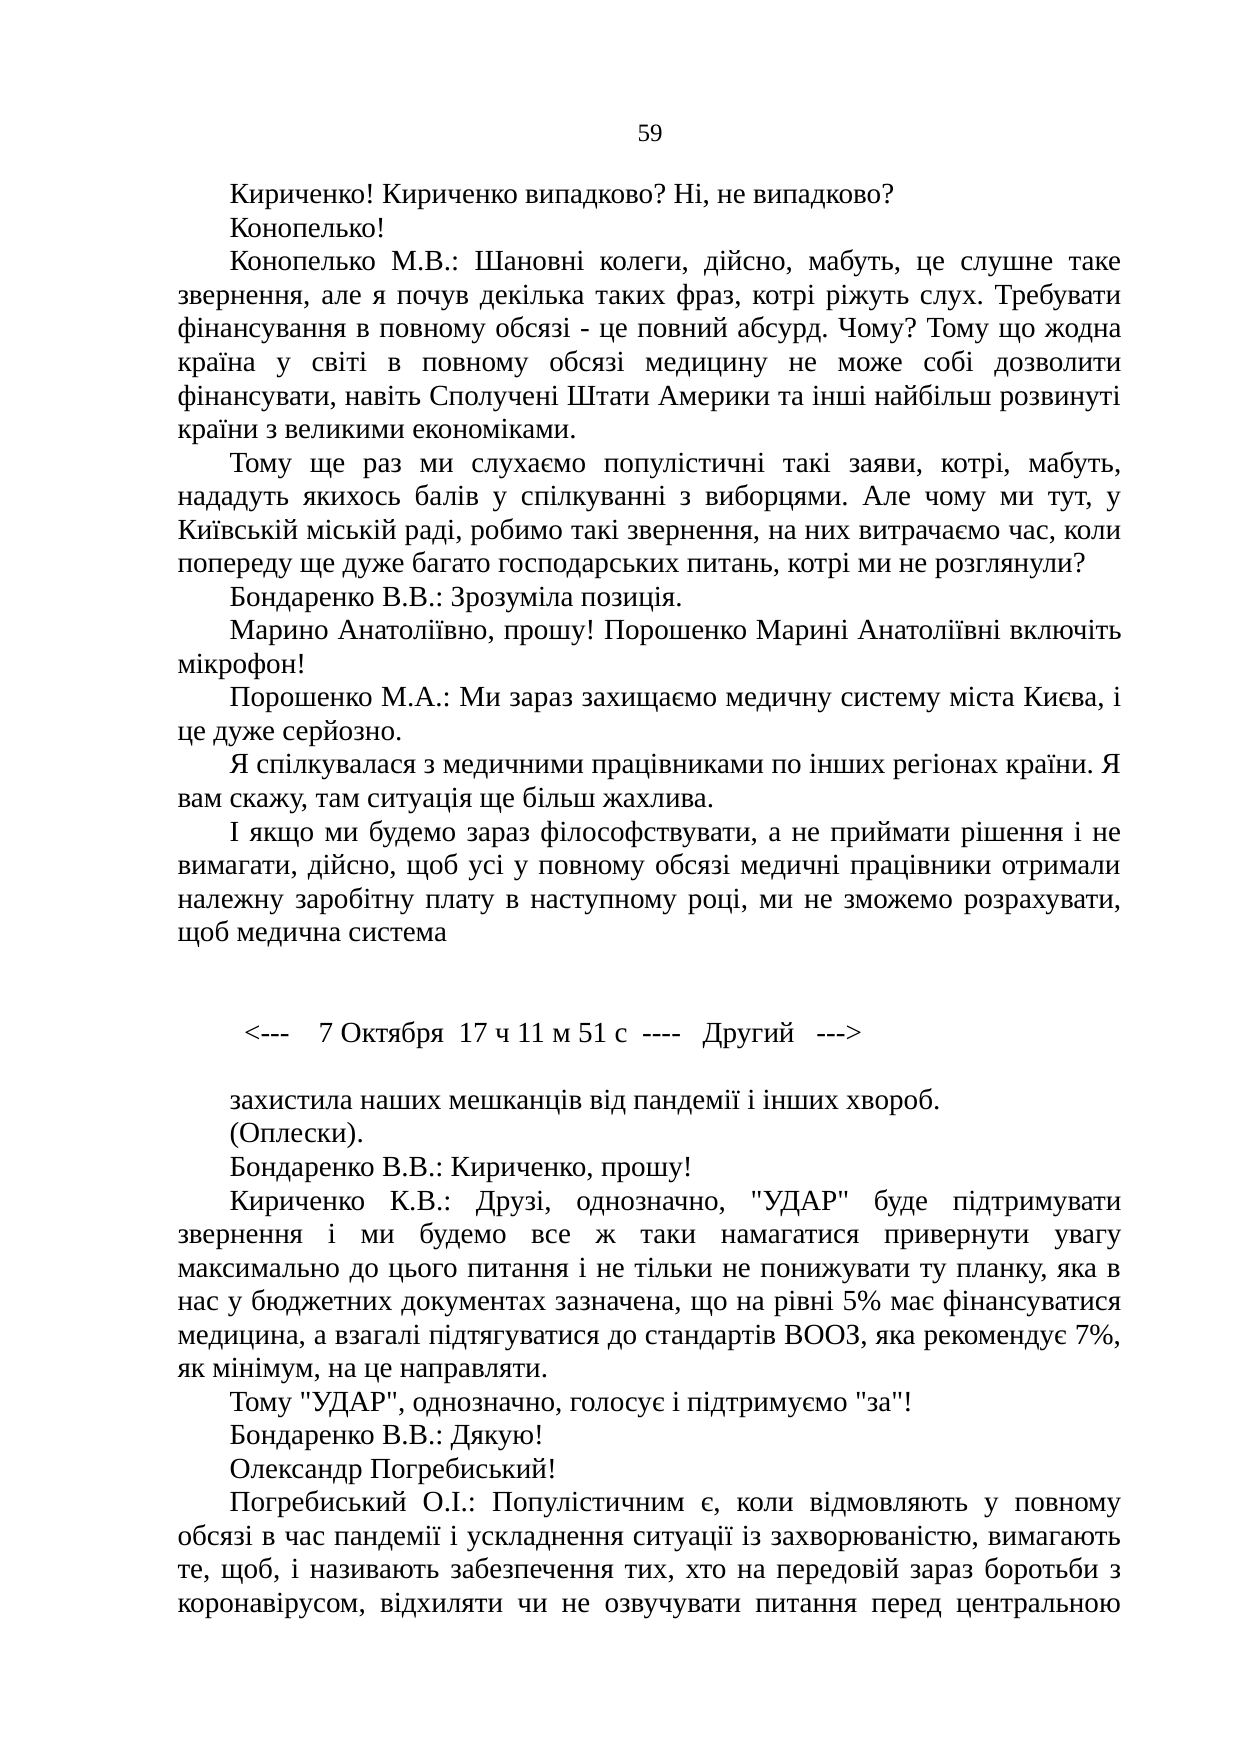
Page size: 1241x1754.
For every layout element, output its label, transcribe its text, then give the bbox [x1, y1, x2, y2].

text Олександр Погребиський! [177, 1451, 1122, 1484]
text Бондаренко В.В.: Дякую! [177, 1417, 1122, 1451]
text <--- 7 Октября 17 ч 11 м 51 с ---- Другий ---> [177, 1015, 1122, 1048]
text Тому ще раз ми слухаємо популістичні такі заяви, котрі, мабуть, нададуть якихось балів у спілкуванні з виборцями. Але чому ми тут, у Київській міській раді, робимо такі звернення, на них витрачаємо час, коли попереду ще дуже багато господарських питань, котрі ми не розглянули? [177, 445, 1122, 579]
text Кириченко! Кириченко випадково? Ні, не випадково? [177, 176, 1122, 210]
text Кириченко К.В.: Друзі, однозначно, "УДАР" буде підтримувати звернення і ми будемо все ж таки намагатися привернути увагу максимально до цього питання і не тільки не понижувати ту планку, яка в нас у бюджетних документах зазначена, що на рівні 5% має фінансуватися медицина, а взагалі підтягуватися до стандартів ВООЗ, яка рекомендує 7%, як мінімум, на це направляти. [177, 1183, 1122, 1384]
text Бондаренко В.В.: Зрозуміла позиція. [177, 579, 1122, 612]
text (Оплески). [177, 1116, 1122, 1149]
text Погребиський О.І.: Популістичним є, коли відмовляють у повному обсязі в час пандемії і ускладнення ситуації із захворюваністю, вимагають те, щоб, і називають забезпечення тих, хто на передовій зараз боротьби з коронавірусом, відхиляти чи не озвучувати питання перед центральною [177, 1484, 1122, 1619]
text Бондаренко В.В.: Кириченко, прошу! [177, 1149, 1122, 1183]
text захистила наших мешканців від пандемії і інших хвороб. [177, 1082, 1122, 1116]
text Конопелько М.В.: Шановні колеги, дійсно, мабуть, це слушне таке звернення, але я почув декілька таких фраз, котрі ріжуть слух. Требувати фінансування в повному обсязі - це повний абсурд. Чому? Тому що жодна країна у світі в повному обсязі медицину не може собі дозволити фінансувати, навіть Сполучені Штати Америки та інші найбільш розвинуті країни з великими економіками. [177, 243, 1122, 445]
text Порошенко М.А.: Ми зараз захищаємо медичну систему міста Києва, і це дуже серйозно. [177, 679, 1122, 747]
text Конопелько! [177, 210, 1122, 243]
text Тому "УДАР", однозначно, голосує і підтримуємо "за"! [177, 1384, 1122, 1417]
text Марино Анатоліївно, прошу! Порошенко Марині Анатоліївні включіть мікрофон! [177, 612, 1122, 679]
text Я спілкувалася з медичними працівниками по інших регіонах країни. Я вам скажу, там ситуація ще більш жахлива. [177, 747, 1122, 814]
text І якщо ми будемо зараз філософствувати, а не приймати рішення і не вимагати, дійсно, щоб усі у повному обсязі медичні працівники отримали належну заробітну плату в наступному році, ми не зможемо розрахувати, щоб медична система [177, 814, 1122, 948]
